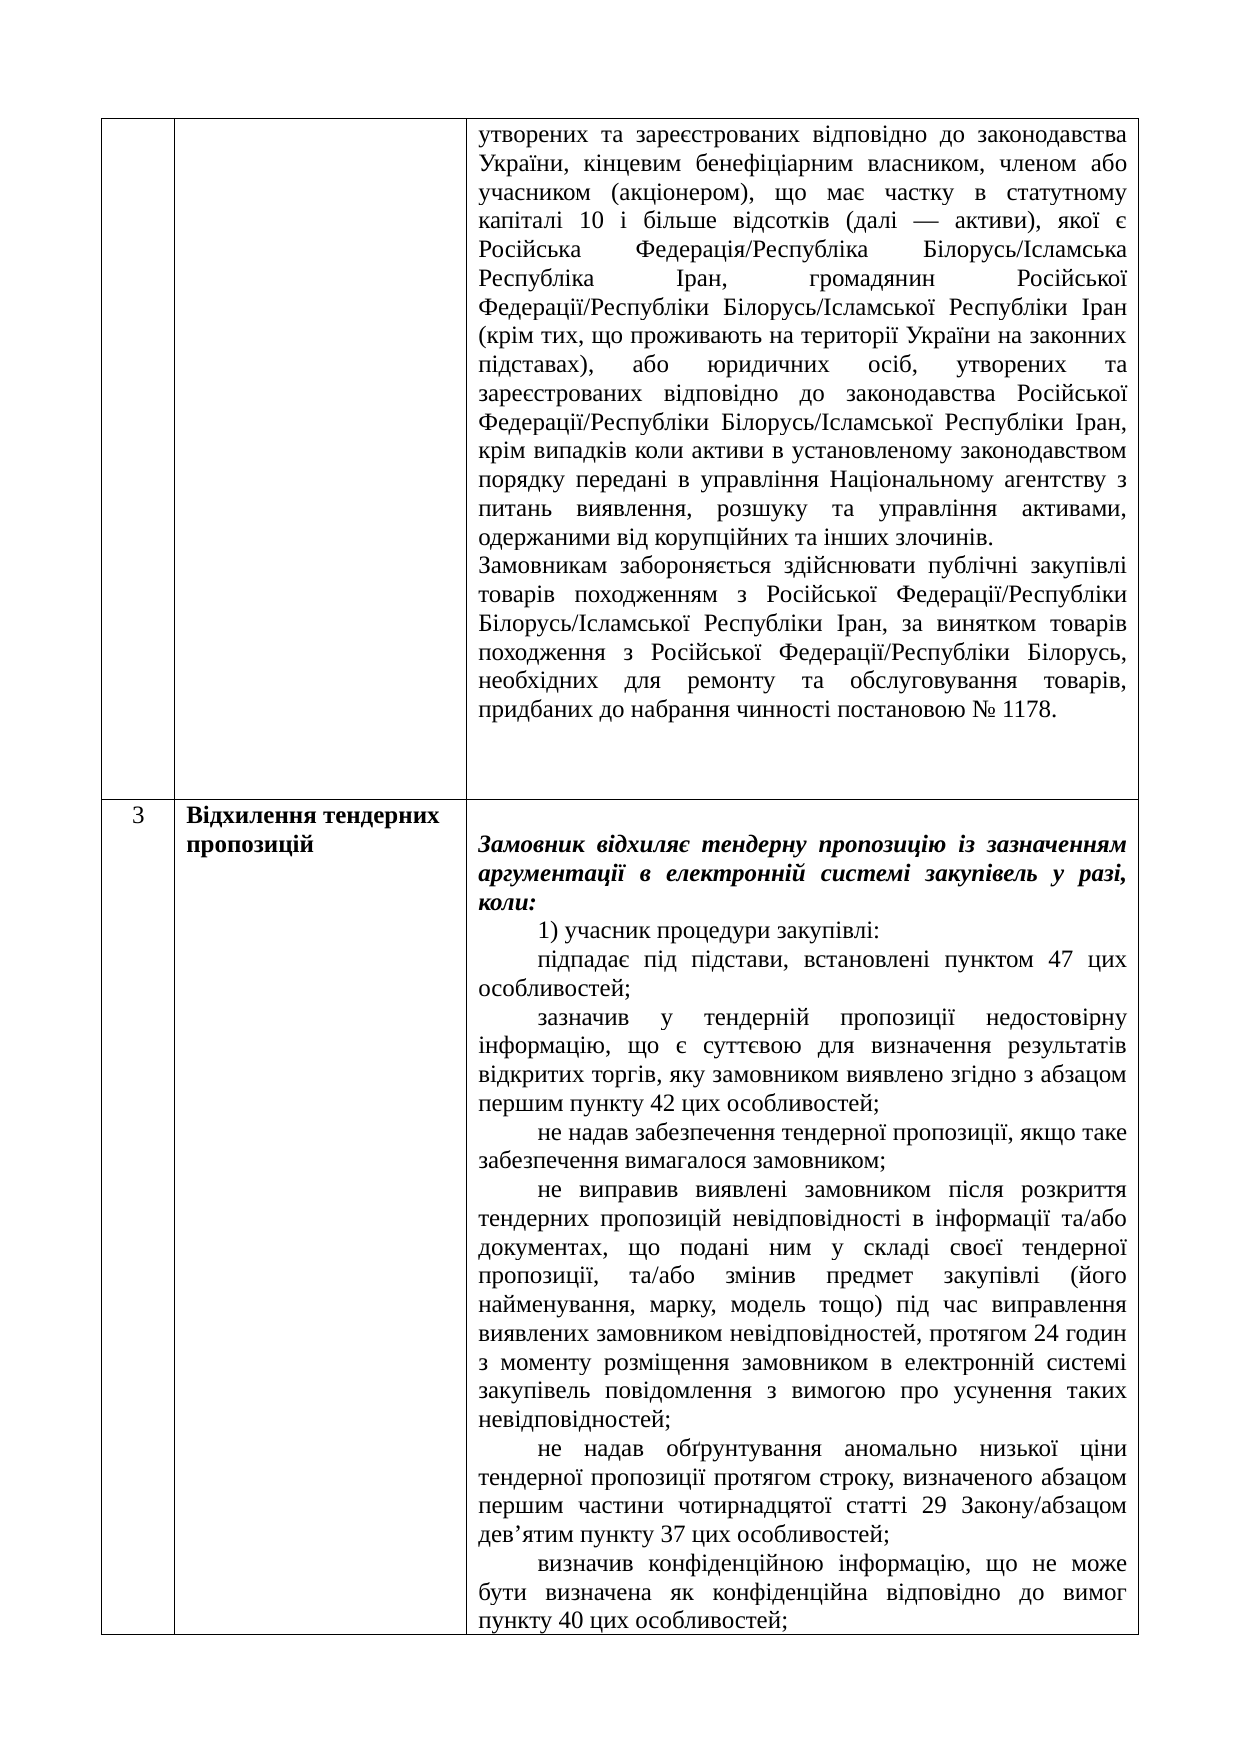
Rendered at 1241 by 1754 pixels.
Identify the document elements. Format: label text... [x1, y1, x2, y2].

table_cell Замовник відхиляє тендерну пропозицію із зазначенням аргументації в електронній системі закупівель у разі, коли: 1) учасник процедури закупівлі: підпадає під підстави, встановлені пунктом 47 цих особливостей; зазначив у тендерній пропозиції недостовірну інформацію, що є суттєвою для визначення результатів відкритих торгів, яку замовником виявлено згідно з абзацом першим пункту 42 цих особливостей; не надав забезпечення тендерної пропозиції, якщо таке забезпечення вимагалося замовником; не виправив виявлені замовником після розкриття тендерних пропозицій невідповідності в інформації та/або документах, що подані ним у складі своєї тендерної пропозиції, та/або змінив предмет закупівлі (його найменування, марку, модель тощо) під час виправлення виявлених замовником невідповідностей, протягом 24 годин з моменту розміщення замовником в електронній системі закупівель повідомлення з вимогою про усунення таких невідповідностей; не надав обґрунтування аномально низької ціни тендерної пропозиції протягом строку, визначеного абзацом першим частини чотирнадцятої статті 29 Закону/абзацом дев’ятим пункту 37 цих особливостей; визначив конфіденційною інформацію, що не може бути визначена як конфіденційна відповідно до вимог пункту 40 цих особливостей; є громадянином Російської Федерації/Республіки Білорусь / Ісламської Республіки Іран (крім того, що проживає на території України на законних підставах); юридичною особою, утвореною та зареєстрованою відповідно до законодавства Російської Федерації/Республіки Білорусь / Ісламської Республіки Іран; юридичною особою, утвореною та зареєстрованою відповідно до законодавства України, кінцевим бенефіціарним власником, членом або учасником (акціонером), що має частку в статутному капіталі 10 і більше відсотків (далі — активи), якої є Російська Федерація/Республіка Білорусь, громадянин Російської Федерації/Республіки Білорусь / Ісламської Республіки Іран (крім того, що проживає на території України на законних підставах), або юридичною особою, утвореною та зареєстрованою відповідно до законодавства Російської Федерації/Республіки Білорусь / Ісламської Республіки Іран, крім випадків коли активи в установленому законодавством порядку передані в управління Національному агентству з питань виявлення, розшуку та управління активами, одержаними від корупційних та інших злочинів; або пропонує в тендерній пропозиції товари походженням з Російської Федерації/Республіки Білорусь / Ісламської Республіки Іран (за винятком товарів походженням з Російської Федерації / Республіки Білорусь, необхідних для ремонту та обслуговування товарів, придбаних до набрання чинності постановою Кабінету Міністрів України від 12 жовтня 2022 р. № 1178 “Про затвердження особливостей здійснення публічних закупівель товарів, робіт і послуг для замовників, передбачених Законом України “Про публічні закупівлі”, на період дії правового режиму воєнного стану в Україні та протягом 90 днів з дня його припинення або скасування” (Офіційний вісник України, 2022 р., № 84, ст. 5176); 2) тендерна пропозиція: не відповідає умовам технічної специфікації та іншим вимогам щодо предмета закупівлі тендерної документації, крім невідповідності в інформації та/або документах, що може бути усунена учасником процедури закупівлі відповідно до пункту 43 цих особливостей; є такою, строк дії якої закінчився; є такою, ціна якої перевищує очікувану вартість предмета закупівлі, визначену замовником в оголошенні про проведення відкритих торгів, якщо замовник у тендерній документації не зазначив про прийняття до розгляду тендерної пропозиції, ціна якої є вищою, ніж очікувана вартість предмета закупівлі, визначена замовником в оголошенні про проведення відкритих торгів, та/або не зазначив прийнятний відсоток перевищення або відсоток перевищення є більшим, ніж зазначений замовником в тендерній документації; не відповідає вимогам, установленим у тендерній документації відповідно до абзацу першого частини третьої статті 22 Закону; 3) переможець процедури закупівлі: відмовився від підписання договору про закупівлю відповідно до вимог тендерної документації або укладення договору про закупівлю; не надав у спосіб, зазначений в тендерній документації, документи, що підтверджують відсутність підстав, визначених у підпунктах 3, 5, 6 і 12 та в абзаці чотирнадцятому пункту 47 цих особливостей; не надав забезпечення виконання договору про закупівлю, якщо таке забезпечення вимагалося замовником; надав недостовірну інформацію, що є суттєвою для визначення результатів процедури закупівлі, яку замовником виявлено згідно з абзацом першим пункту 42 цих особливостей. Замовник може відхилити тендерну пропозицію із зазначенням аргументації в електронній системі закупівель у разі, коли: 1) учасник процедури закупівлі надав неналежне обґрунтування щодо ціни або вартості відповідних товарів, робіт чи послуг тендерної пропозиції, що є аномально низькою; 2) учасник процедури закупівлі не виконав свої зобов’язання за раніше укладеним договором про закупівлю з тим самим замовником, що призвело до застосування санкції у вигляді штрафів та/або відшкодування збитків протягом трьох років з дати їх застосування, з наданням документального підтвердження застосування до такого учасника санкції (рішення суду або факт добровільної сплати штрафу, або відшкодування збитків). Інформація про відхилення тендерної пропозиції, у тому числі підстави такого відхилення (з посиланням на відповідні положення цих особливостей та умови тендерної документації, яким така тендерна пропозиція та/або учасник не відповідають, із зазначенням, у чому саме полягає така невідповідність), протягом одного дня з дати ухвалення рішення оприлюднюється в електронній системі закупівель та автоматично надсилається учаснику процедури закупівлі/переможцю процедури закупівлі, тендерна пропозиція якого відхилена, через електронну систему закупівель. У разі коли учасник процедури закупівлі, тендерна пропозиція якого відхилена, вважає недостатньою аргументацію, зазначену в повідомленні, такий учасник може звернутися до замовника з вимогою надати додаткову інформацію про причини невідповідності його пропозиції умовам тендерної документації, зокрема технічній специфікації, та/або його невідповідності кваліфікаційним критеріям, а замовник зобов’язаний надати йому відповідь з такою інформацією не пізніш як через чотири дні з дати надходження такого звернення через електронну систему закупівель, але до моменту оприлюднення договору про закупівлю в електронній системі закупівель відповідно до статті 10 Закону. [467, 800, 1138, 1634]
table_cell [102, 119, 174, 799]
table_cell утворених та зареєстрованих відповідно до законодавства України, кінцевим бенефіціарним власником, членом або учасником (акціонером), що має частку в статутному капіталі 10 і більше відсотків (далі — активи), якої є Російська Федерація/Республіка Білорусь/Ісламська Республіка Іран, громадянин Російської Федерації/Республіки Білорусь/Ісламської Республіки Іран (крім тих, що проживають на території України на законних підставах), або юридичних осіб, утворених та зареєстрованих відповідно до законодавства Російської Федерації/Республіки Білорусь/Ісламської Республіки Іран, крім випадків коли активи в установленому законодавством порядку передані в управління Національному агентству з питань виявлення, розшуку та управління активами, одержаними від корупційних та інших злочинів. Замовникам забороняється здійснювати публічні закупівлі товарів походженням з Російської Федерації/Республіки Білорусь/Ісламської Республіки Іран, за винятком товарів походження з Російської Федерації/Республіки Білорусь, необхідних для ремонту та обслуговування товарів, придбаних до набрання чинності постановою № 1178. [467, 119, 1138, 799]
table_cell Відхилення тендерних пропозицій [175, 800, 466, 1634]
table_cell [175, 119, 466, 799]
table_cell 3 [102, 800, 174, 1634]
